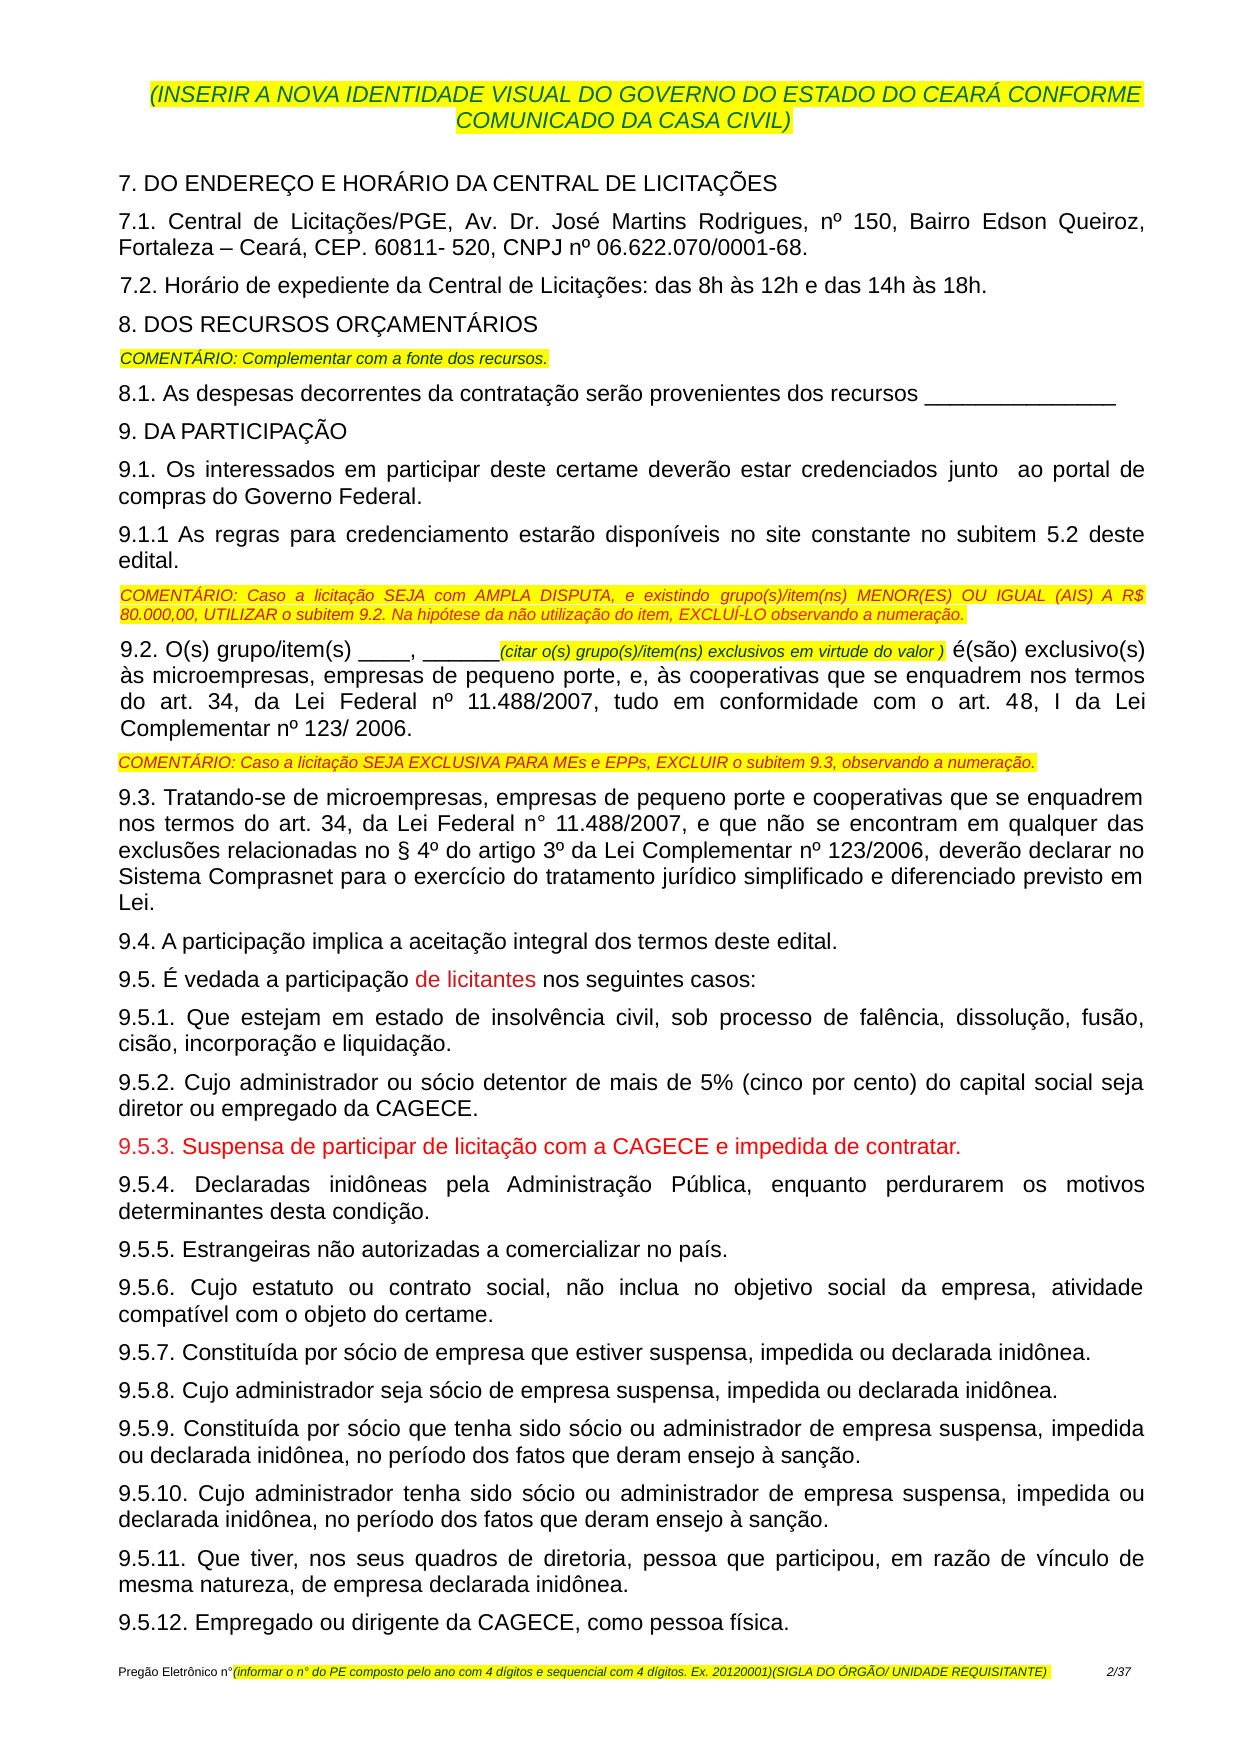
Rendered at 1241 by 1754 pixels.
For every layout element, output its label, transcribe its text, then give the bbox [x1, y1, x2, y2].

text 9.5.9. Constituída por sócio que tenha sido sócio ou administrador de empresa suspensa, impedida ou declarada inidônea, no período dos fatos que deram ensejo à sanção. [118, 1415, 1146, 1468]
text COMENTÁRIO: Caso a licitação SEJA EXCLUSIVA PARA MEs e EPPs, EXCLUIR o subitem 9.3, observando a numeração. [118, 753, 1146, 772]
text 9.1. Os interessados em participar deste certame deverão estar credenciados junto ao portal de compras do Governo Federal. [118, 456, 1146, 509]
text 9.5.3. Suspensa de participar de licitação com a CAGECE e impedida de contratar. [118, 1133, 1146, 1159]
text 9.5.5. Estrangeiras não autorizadas a comercializar no país. [118, 1236, 1146, 1262]
text 9.5.10. Cujo administrador tenha sido sócio ou administrador de empresa suspensa, impedida ou declarada inidônea, no período dos fatos que deram ensejo à sanção. [118, 1480, 1146, 1533]
text 9.2. O(s) grupo/item(s) ____, ______(citar o(s) grupo(s)/item(ns) exclusivos em virtude do valor ) é(são) exclusivo(s) às microempresas, empresas de pequeno porte, e, às cooperativas que se enquadrem nos termos do art. 34, da Lei Federal nº 11.488/2007, tudo em conformidade com o art. 48, I da Lei Complementar nº 123/ 2006. [120, 636, 1146, 741]
text 9.3. Tratando-se de microempresas, empresas de pequeno porte e cooperativas que se enquadrem nos termos do art. 34, da Lei Federal n° 11.488/2007, e que não se encontram em qualquer das exclusões relacionadas no § 4º do artigo 3º da Lei Complementar nº 123/2006, deverão declarar no Sistema Comprasnet para o exercício do tratamento jurídico simplificado e diferenciado previsto em Lei. [118, 784, 1144, 916]
text 9.5.11. Que tiver, nos seus quadros de diretoria, pessoa que participou, em razão de vínculo de mesma natureza, de empresa declarada inidônea. [118, 1544, 1146, 1597]
text 7.2. Horário de expediente da Central de Licitações: das 8h às 12h e das 14h às 18h. [119, 272, 1146, 299]
text 8.1. As despesas decorrentes da contratação serão provenientes dos recursos _______________ [118, 380, 1146, 406]
text 9. DA PARTICIPAÇÃO [118, 418, 1146, 444]
text 9.5.7. Constituída por sócio de empresa que estiver suspensa, impedida ou declarada inidônea. [118, 1339, 1146, 1365]
text 9.1.1 As regras para credenciamento estarão disponíveis no site constante no subitem 5.2 deste edital. [118, 521, 1146, 573]
text 9.5.12. Empregado ou dirigente da CAGECE, como pessoa física. [118, 1609, 1146, 1635]
text 9.5. É vedada a participação de licitantes nos seguintes casos: [118, 966, 1146, 992]
text 9.4. A participação implica a aceitação integral dos termos deste edital. [118, 928, 1144, 954]
text COMENTÁRIO: Complementar com a fonte dos recursos. [120, 349, 1146, 368]
text 7. DO ENDEREÇO E HORÁRIO DA CENTRAL DE LICITAÇÕES [118, 169, 1146, 196]
text 9.5.8. Cujo administrador seja sócio de empresa suspensa, impedida ou declarada inidônea. [118, 1377, 1146, 1403]
text 8. DOS RECURSOS ORÇAMENTÁRIOS [118, 311, 1146, 337]
text COMENTÁRIO: Caso a licitação SEJA com AMPLA DISPUTA, e existindo grupo(s)/item(ns) MENOR(ES) OU IGUAL (AIS) A R$ 80.000,00, UTILIZAR o subitem 9.2. Na hipótese da não utilização do item, EXCLUÍ-LO observando a numeração. [120, 585, 1146, 624]
text 9.5.1. Que estejam em estado de insolvência civil, sob processo de falência, dissolução, fusão, cisão, incorporação e liquidação. [118, 1004, 1146, 1057]
text 7.1. Central de Licitações/PGE, Av. Dr. José Martins Rodrigues, nº 150, Bairro Edson Queiroz, Fortaleza – Ceará, CEP. 60811- 520, CNPJ nº 06.622.070/0001-68. [118, 208, 1146, 260]
text 9.5.6. Cujo estatuto ou contrato social, não inclua no objetivo social da empresa, atividade compatível com o objeto do certame. [118, 1274, 1144, 1327]
text 9.5.4. Declaradas inidôneas pela Administração Pública, enquanto perdurarem os motivos determinantes desta condição. [118, 1171, 1146, 1224]
text 9.5.2. Cujo administrador ou sócio detentor de mais de 5% (cinco por cento) do capital social seja diretor ou empregado da CAGECE. [118, 1069, 1146, 1121]
